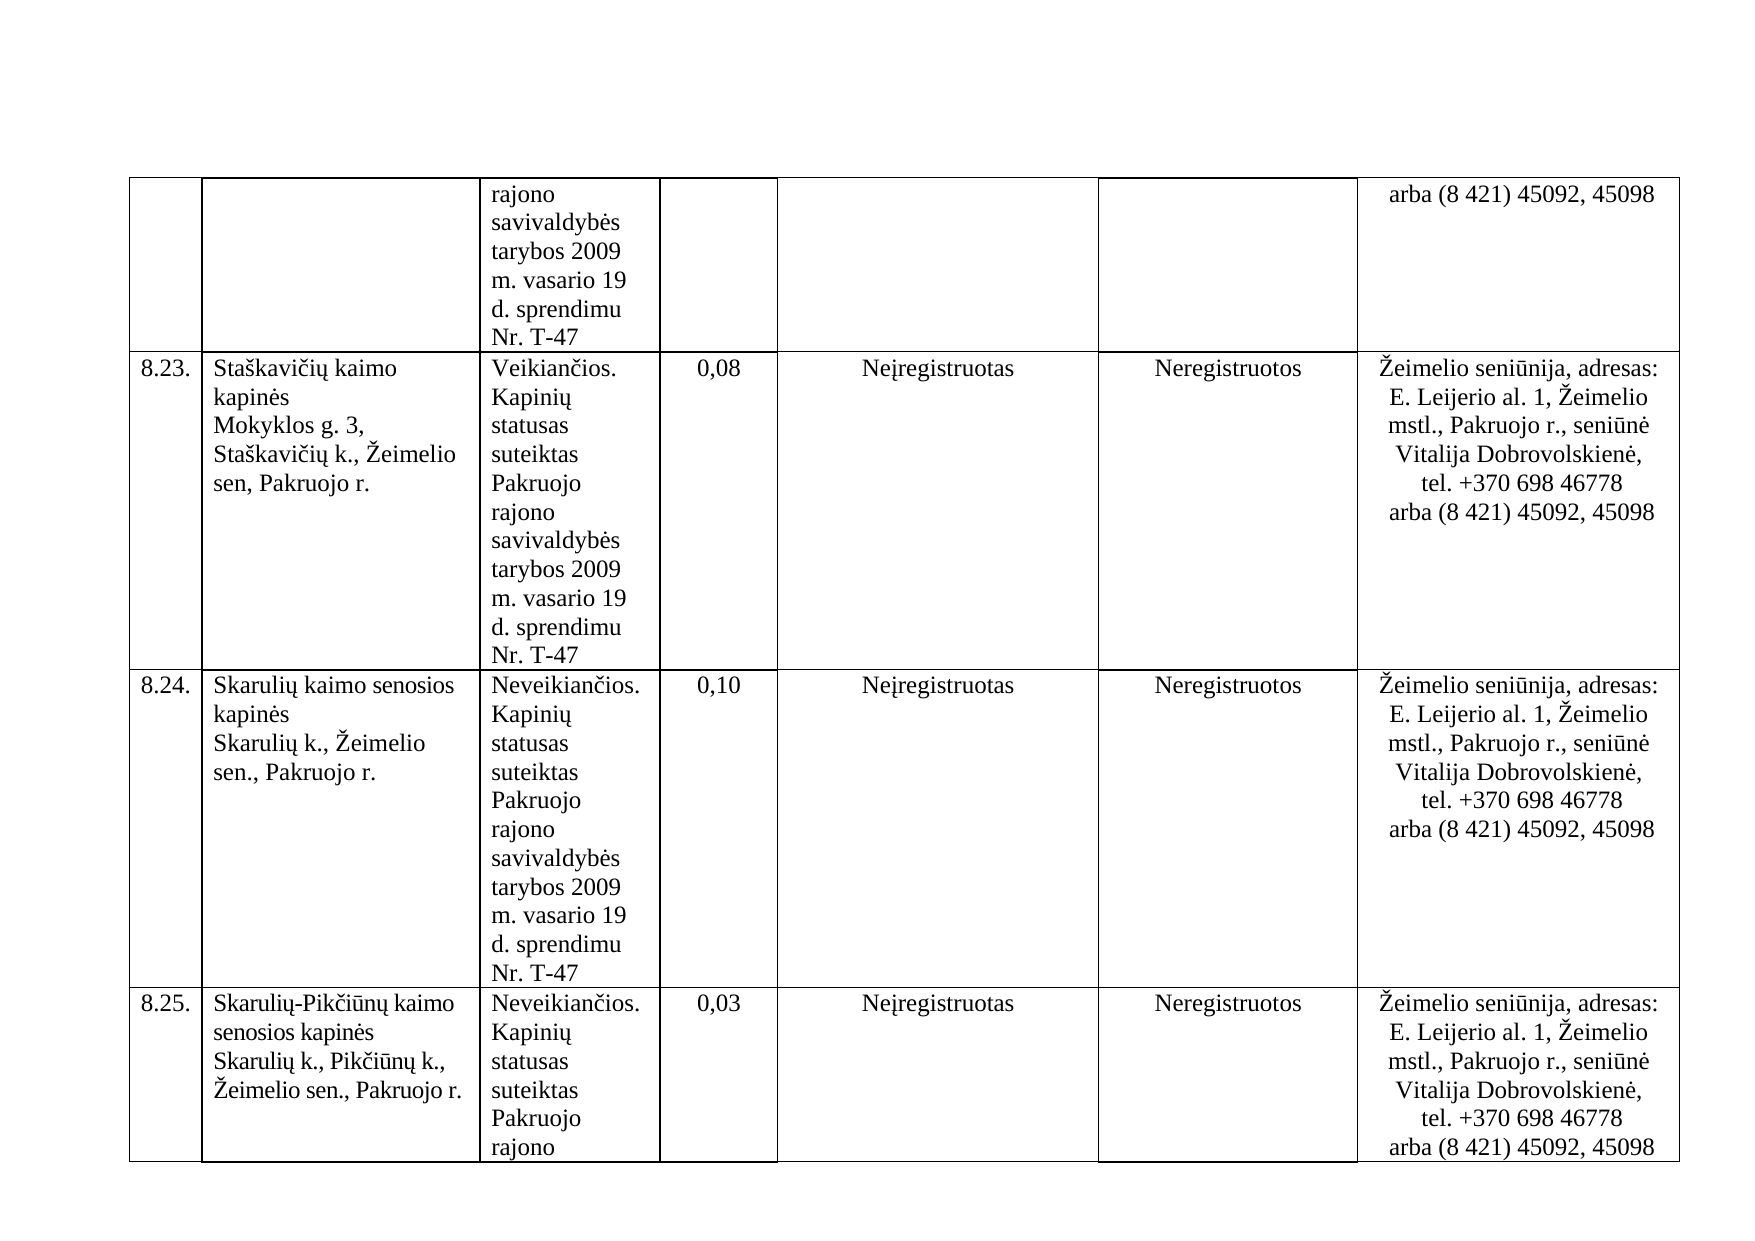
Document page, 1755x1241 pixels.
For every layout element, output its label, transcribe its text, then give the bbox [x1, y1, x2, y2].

table_cell 0,08 [661, 353, 777, 669]
table_cell Neveikiančios. Kapinių statusas suteiktas Pakruojo rajono savivaldybės tarybos 2009 m. vasario 19 d. sprendimu Nr. T-47 [481, 671, 491, 987]
table_cell [130, 178, 201, 351]
table_cell [1099, 179, 1357, 351]
table_cell Veikiančios. Kapinių statusas suteiktas Pakruojo rajono savivaldybės tarybos 2009 m. vasario 19 d. sprendimu Nr. T-47 [481, 353, 491, 669]
table_cell [203, 179, 479, 351]
table_cell Skarulių-Pikčiūnų kaimo senosios kapinės Skarulių k., Pikčiūnų k., Žeimelio sen., Pakruojo r. [203, 988, 479, 1161]
table_cell Neregistruotos [1099, 988, 1357, 1161]
table_cell Neregistruotos [1099, 353, 1357, 669]
table_cell arba (8 421) 45092, 45098 [1358, 178, 1679, 351]
table_cell Neregistruotos [1099, 671, 1357, 987]
table_cell Neveikiančios. Kapinių statusas suteiktas Pakruojo rajono savivaldybės tarybos 2009 m. vasario 19 d. sprendimu Nr. T-47 [648, 671, 659, 987]
table_cell Žeimelio seniūnija, adresas: E. Leijerio al. 1, Žeimelio mstl., Pakruojo r., seniūnė Vitalija Dobrovolskienė, tel. +370 698 46778 arba (8 421) 45092, 45098 [1358, 352, 1679, 669]
table_cell Neįregistruotas [778, 988, 1098, 1161]
table_cell [778, 178, 1098, 351]
table_cell Neįregistruotas [778, 352, 1098, 669]
table_cell Neįregistruotas [778, 670, 1098, 987]
table_cell 8.25. [130, 988, 201, 1161]
table_cell Skarulių kaimo senosios kapinės Skarulių k., Žeimelio sen., Pakruojo r. [203, 671, 479, 987]
table_cell 0,10 [661, 671, 777, 987]
table_cell Veikiančios. Kapinių statusas suteiktas Pakruojo rajono savivaldybės tarybos 2009 m. vasario 19 d. sprendimu Nr. T-47 [648, 353, 659, 669]
table_cell Staškavičių kaimo kapinės Mokyklos g. 3, Staškavičių k., Žeimelio sen, Pakruojo r. [203, 353, 479, 669]
table_cell Žeimelio seniūnija, adresas: E. Leijerio al. 1, Žeimelio mstl., Pakruojo r., seniūnė Vitalija Dobrovolskienė, tel. +370 698 46778 arba (8 421) 45092, 45098 [1358, 670, 1679, 987]
table_cell Žeimelio seniūnija, adresas: E. Leijerio al. 1, Žeimelio mstl., Pakruojo r., seniūnė Vitalija Dobrovolskienė, tel. +370 698 46778 arba (8 421) 45092, 45098 [1358, 988, 1679, 1161]
table_cell [661, 179, 777, 351]
table_cell 0,03 [661, 988, 777, 1161]
table_cell 8.24. [130, 670, 201, 987]
table_cell 8.23. [130, 352, 201, 669]
